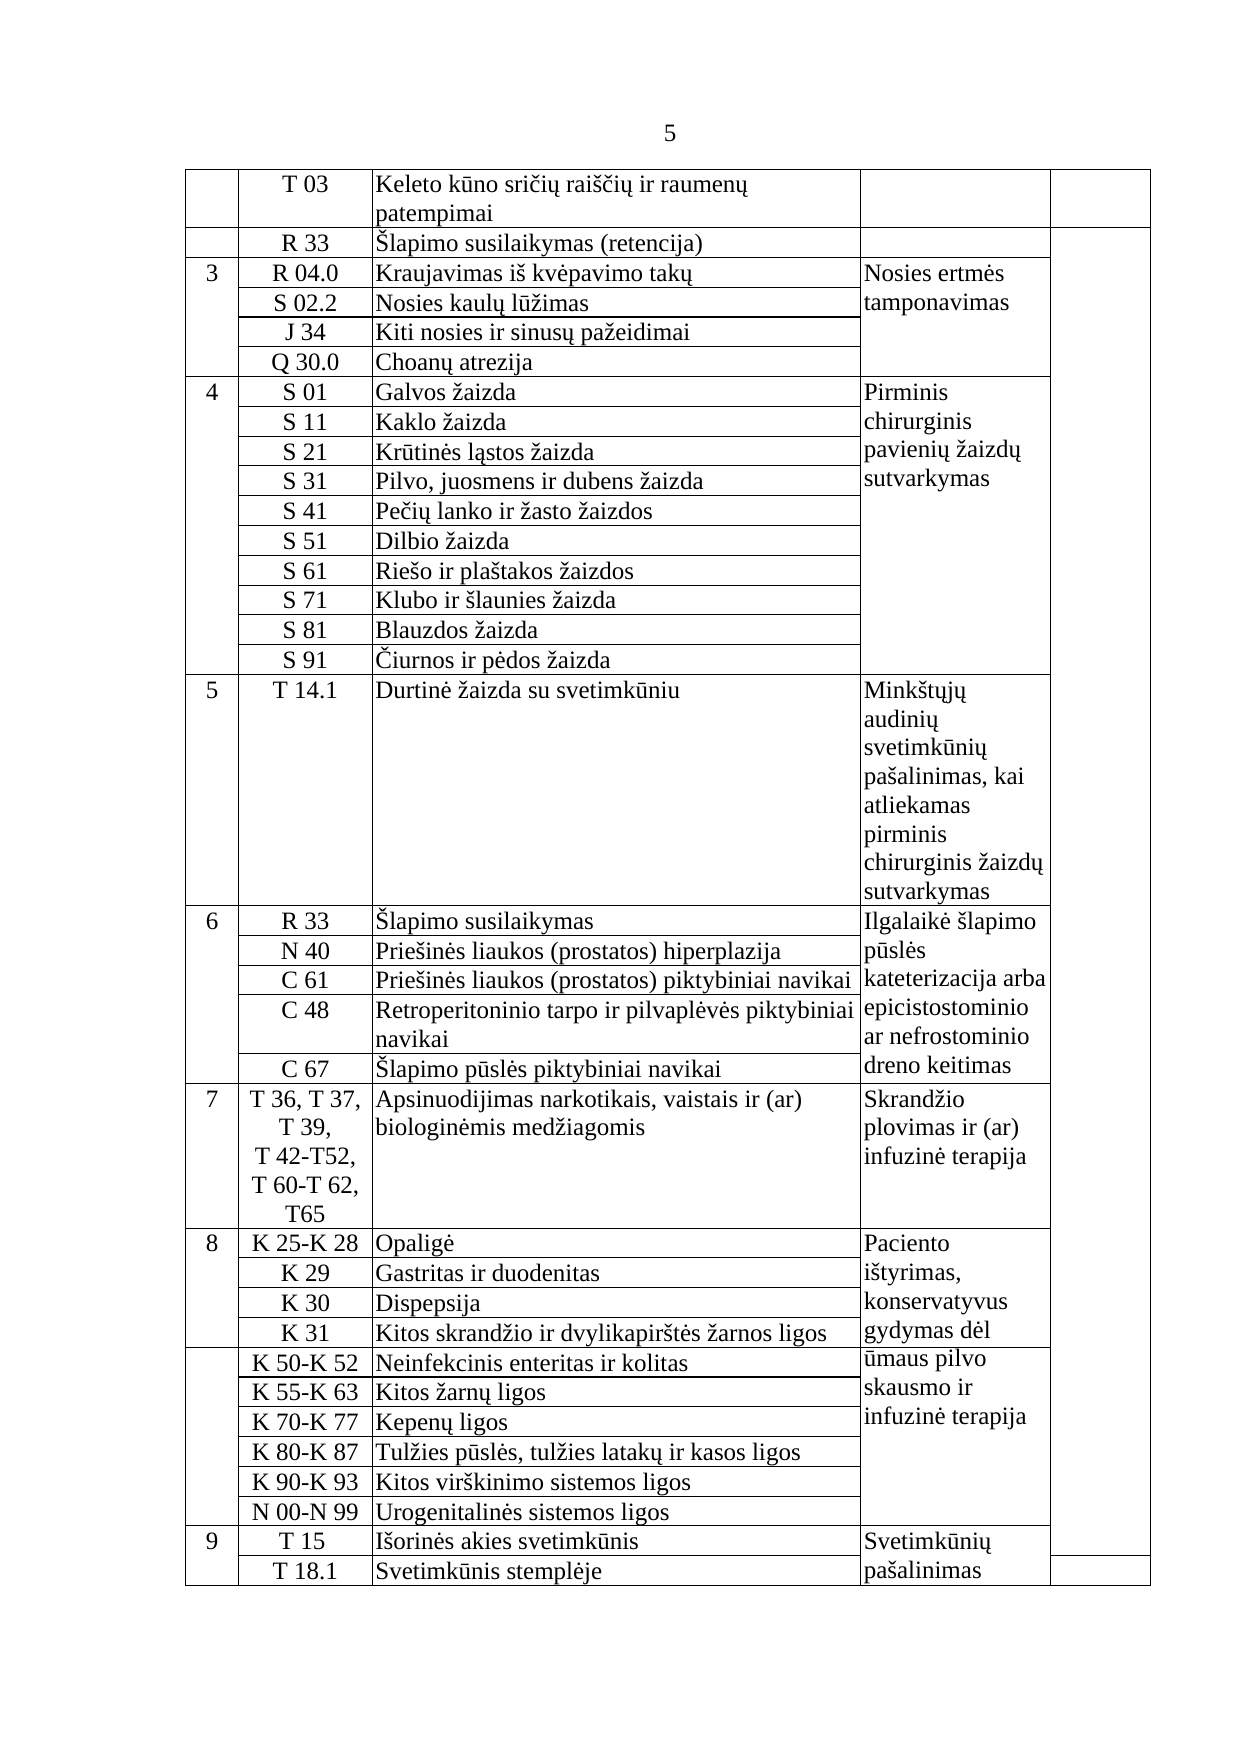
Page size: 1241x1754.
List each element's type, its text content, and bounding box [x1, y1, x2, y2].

table_cell 7 [186, 1084, 238, 1227]
table_cell S 11 [239, 407, 372, 436]
table_cell C 48 [239, 995, 372, 1053]
table_cell [861, 228, 1050, 257]
table_cell S 81 [239, 615, 372, 644]
table_cell 3 [186, 258, 238, 376]
table_cell Apsinuodijimas narkotikais, vaistais ir (ar) biologinėmis medžiagomis [373, 1084, 860, 1227]
table_cell Dispepsija [373, 1288, 860, 1317]
table_cell C 67 [239, 1054, 372, 1083]
table_cell S 41 [239, 496, 372, 525]
table_cell R 33 [239, 228, 372, 257]
table_cell R 33 [239, 906, 372, 935]
table_cell Gastritas ir duodenitas [373, 1258, 860, 1287]
table_cell [1051, 228, 1150, 1555]
table_cell K 50-K 52 [239, 1348, 372, 1376]
table_cell K 31 [239, 1318, 372, 1347]
table_cell Nosies ertmės tamponavimas [861, 258, 1050, 376]
table_cell K 55-K 63 [239, 1378, 372, 1406]
table_cell S 51 [239, 526, 372, 555]
table_cell Blauzdos žaizda [373, 615, 860, 644]
table_cell ūmaus pilvo skausmo ir infuzinė terapija [861, 1348, 1050, 1525]
table_cell Pilvo, juosmens ir dubens žaizda [373, 466, 860, 495]
table_cell Galvos žaizda [373, 377, 860, 406]
table_cell 9 [186, 1526, 238, 1585]
table_cell S 71 [239, 586, 372, 614]
table_cell S 91 [239, 645, 372, 674]
table_cell C 61 [239, 966, 372, 994]
table_cell Paciento ištyrimas, konservatyvus gydymas dėl [861, 1229, 1050, 1347]
table_cell Retroperitoninio tarpo ir pilvaplėvės piktybiniai navikai [373, 995, 860, 1053]
table_cell S 01 [239, 377, 372, 406]
table_cell Tulžies pūslės, tulžies latakų ir kasos ligos [373, 1437, 860, 1466]
table_cell Klubo ir šlaunies žaizda [373, 586, 860, 614]
table_cell Šlapimo susilaikymas [373, 906, 860, 935]
table_cell Pečių lanko ir žasto žaizdos [373, 496, 860, 525]
table_cell Riešo ir plaštakos žaizdos [373, 556, 860, 584]
table_cell K 29 [239, 1258, 372, 1287]
table_cell Kraujavimas iš kvėpavimo takų [373, 258, 860, 287]
table_cell Kitos žarnų ligos [373, 1378, 860, 1406]
table_cell K 90-K 93 [239, 1467, 372, 1496]
table_cell 5 [186, 675, 238, 905]
table_cell T 18.1 [239, 1556, 372, 1585]
table_cell 6 [186, 906, 238, 1083]
table_cell Minkštųjų audinių svetimkūnių pašalinimas, kai atliekamas pirminis chirurginis žaizdų sutvarkymas [861, 675, 1050, 905]
table_cell [186, 228, 238, 257]
table_header Keleto kūno sričių raiščių ir raumenų patempimai [373, 170, 860, 227]
table_cell Svetimkūnių pašalinimas [861, 1526, 1050, 1585]
table_cell Urogenitalinės sistemos ligos [373, 1497, 860, 1525]
table_cell Kepenų ligos [373, 1407, 860, 1436]
table_cell Priešinės liaukos (prostatos) piktybiniai navikai [373, 966, 860, 994]
table_cell K 30 [239, 1288, 372, 1317]
table_cell J 34 [239, 318, 372, 346]
table_cell Priešinės liaukos (prostatos) hiperplazija [373, 936, 860, 964]
table_cell Nosies kaulų lūžimas [373, 288, 860, 316]
table_cell Dilbio žaizda [373, 526, 860, 555]
table_cell 8 [186, 1229, 238, 1347]
table_cell Durtinė žaizda su svetimkūniu [373, 675, 860, 905]
table_cell Šlapimo pūslės piktybiniai navikai [373, 1054, 860, 1083]
table_cell T 14.1 [239, 675, 372, 905]
table_cell N 00-N 99 [239, 1497, 372, 1525]
table_cell Šlapimo susilaikymas (retencija) [373, 228, 860, 257]
table_cell T 36, T 37, T 39, T 42-T52, T 60-T 62, T65 [239, 1084, 372, 1227]
table_cell Išorinės akies svetimkūnis [373, 1526, 860, 1555]
table_cell Opaligė [373, 1229, 860, 1257]
table_cell Skrandžio plovimas ir (ar) infuzinė terapija [861, 1084, 1050, 1227]
table_header T 03 [239, 170, 372, 227]
table_cell Svetimkūnis stemplėje [373, 1556, 860, 1585]
table_cell Kiti nosies ir sinusų pažeidimai [373, 318, 860, 346]
table_cell S 31 [239, 466, 372, 495]
table_cell Kitos skrandžio ir dvylikapirštės žarnos ligos [373, 1318, 860, 1347]
table_cell Kaklo žaizda [373, 407, 860, 436]
table_cell Ilgalaikė šlapimo pūslės kateterizacija arba epicistostominio ar nefrostominio dreno keitimas [861, 906, 1050, 1083]
table_cell Neinfekcinis enteritas ir kolitas [373, 1348, 860, 1376]
table_cell Krūtinės ląstos žaizda [373, 437, 860, 465]
table_cell T 15 [239, 1526, 372, 1555]
table_cell [1051, 1556, 1150, 1585]
table_cell Choanų atrezija [373, 347, 860, 376]
table_cell K 25-K 28 [239, 1229, 372, 1257]
table_cell Pirminis chirurginis pavienių žaizdų sutvarkymas [861, 377, 1050, 674]
table_header [1051, 170, 1150, 227]
table_cell Kitos virškinimo sistemos ligos [373, 1467, 860, 1496]
table_header [186, 170, 238, 227]
table_cell 4 [186, 377, 238, 674]
table_cell Q 30.0 [239, 347, 372, 376]
table_cell S 61 [239, 556, 372, 584]
table_cell K 80-K 87 [239, 1437, 372, 1466]
table_cell R 04.0 [239, 258, 372, 287]
table_cell Čiurnos ir pėdos žaizda [373, 645, 860, 674]
table_cell [186, 1348, 238, 1525]
table_cell N 40 [239, 936, 372, 964]
table_cell S 21 [239, 437, 372, 465]
table_header [861, 170, 1050, 227]
table_cell S 02.2 [239, 288, 372, 316]
table_cell K 70-K 77 [239, 1407, 372, 1436]
